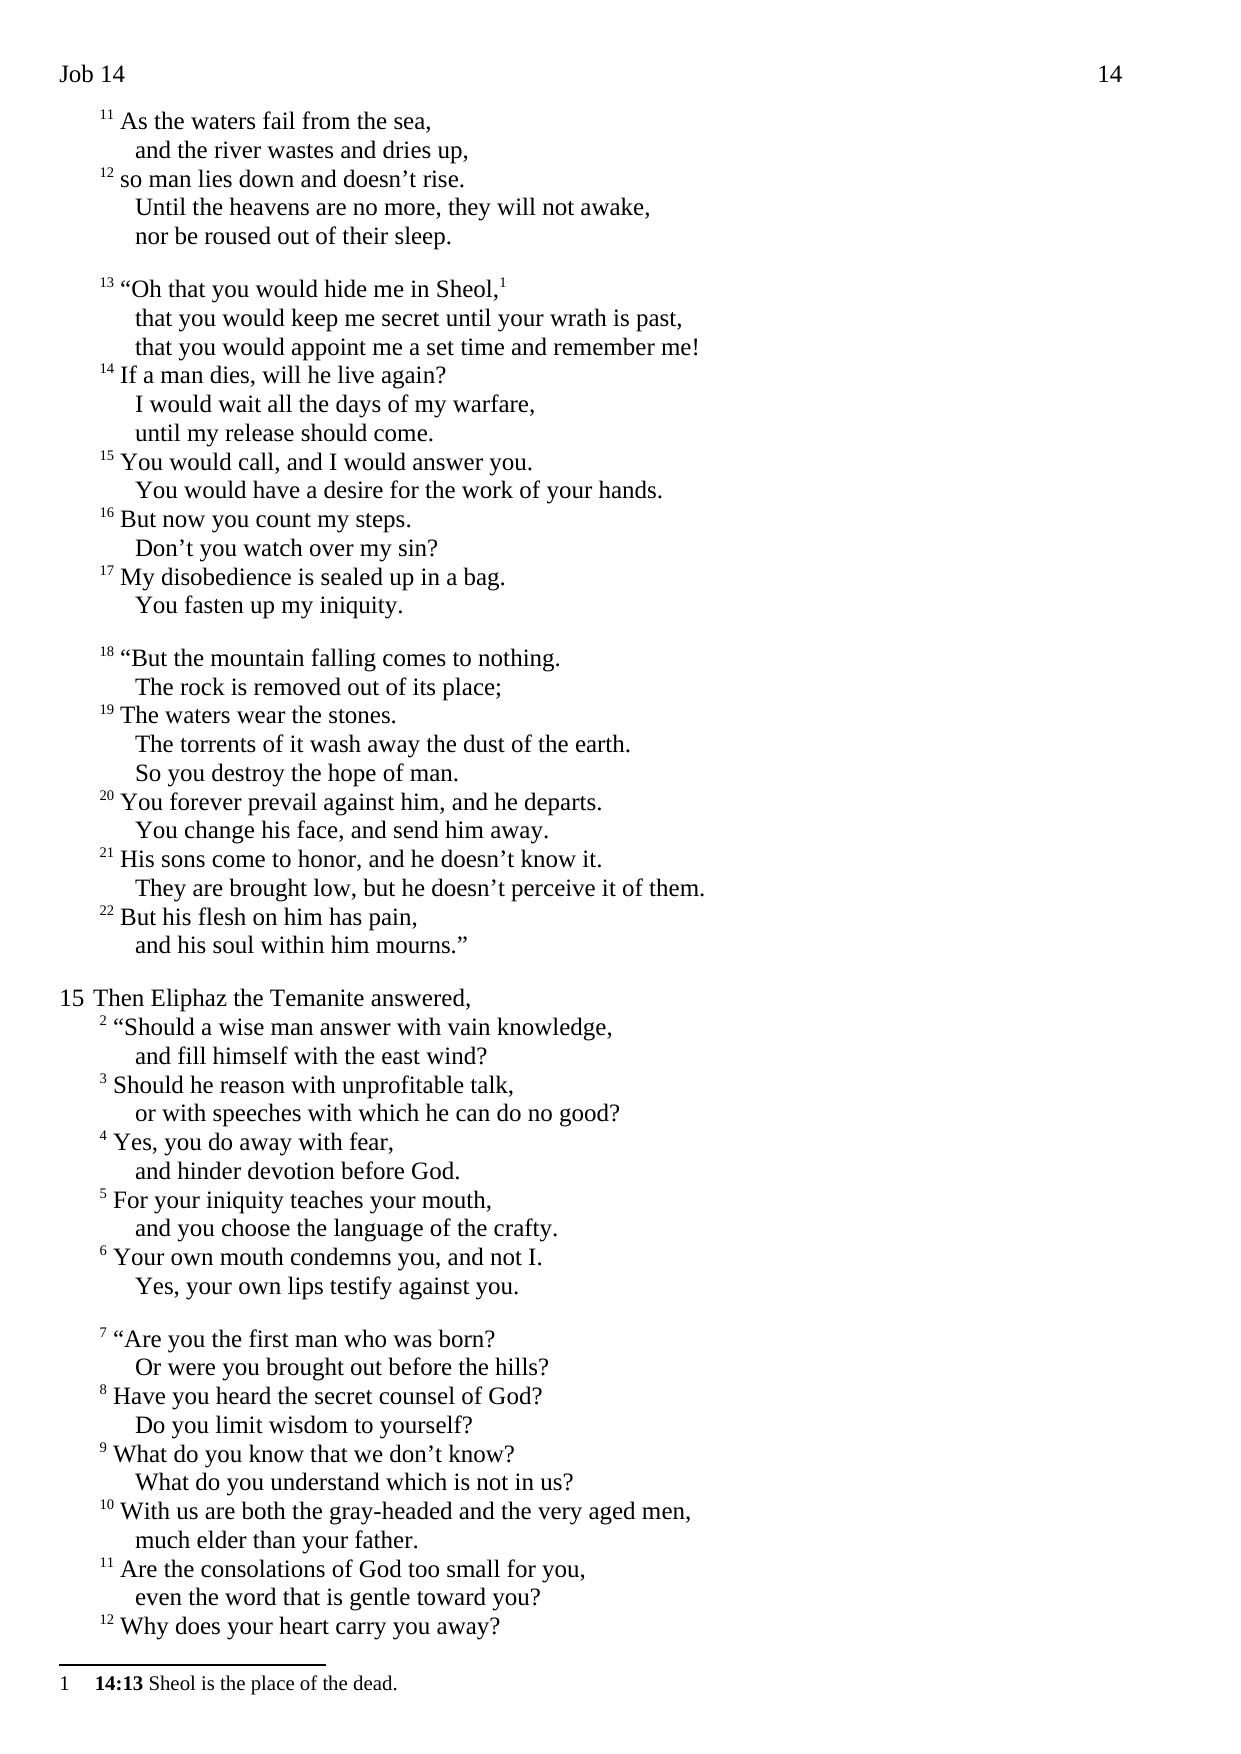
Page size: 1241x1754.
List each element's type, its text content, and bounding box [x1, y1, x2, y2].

text 15 You would call, and I would answer you. [99, 447, 1122, 475]
text much elder than your father. [135, 1525, 1122, 1554]
text 4 Yes, you do away with fear, [99, 1127, 1122, 1156]
text 18 “But the mountain falling comes to nothing. [99, 643, 1122, 672]
text or with speeches with which he can do no good? [135, 1098, 1122, 1127]
text that you would appoint me a set time and remember me! [135, 332, 1122, 360]
text that you would keep me secret until your wrath is past, [135, 303, 1122, 332]
text What do you understand which is not in us? [135, 1467, 1122, 1496]
text nor be roused out of their sleep. [135, 221, 1122, 250]
text They are brought low, but he doesn’t perceive it of them. [135, 873, 1122, 902]
text The torrents of it wash away the dust of the earth. [135, 729, 1122, 758]
text 22 But his flesh on him has pain, [99, 902, 1122, 931]
text 16 But now you count my steps. [99, 504, 1122, 533]
text and hinder devotion before God. [135, 1156, 1122, 1185]
text 12 Why does your heart carry you away? [99, 1611, 1122, 1640]
text 11 As the waters fail from the sea, [99, 106, 1122, 135]
text Until the heavens are no more, they will not awake, [135, 192, 1122, 221]
text and fill himself with the east wind? [135, 1041, 1122, 1070]
text You would have a desire for the work of your hands. [135, 475, 1122, 504]
text 21 His sons come to honor, and he doesn’t know it. [99, 844, 1122, 873]
text 17 My disobedience is sealed up in a bag. [99, 562, 1122, 590]
text even the word that is gentle toward you? [135, 1582, 1122, 1611]
text 8 Have you heard the secret counsel of God? [99, 1381, 1122, 1410]
text Yes, your own lips testify against you. [135, 1271, 1122, 1300]
text 15Then Eliphaz the Temanite answered, [59, 983, 1122, 1012]
text You change his face, and send him away. [135, 816, 1122, 844]
text The rock is removed out of its place; [135, 672, 1122, 701]
text 14 If a man dies, will he live again? [99, 360, 1122, 389]
text 7 “Are you the first man who was born? [99, 1324, 1122, 1352]
text 2 “Should a wise man answer with vain knowledge, [99, 1012, 1122, 1041]
text 10 With us are both the gray-headed and the very aged men, [99, 1496, 1122, 1525]
text and the river wastes and dries up, [135, 135, 1122, 164]
text You fasten up my iniquity. [135, 590, 1122, 619]
text 13 “Oh that you would hide me in Sheol, [99, 274, 1122, 303]
text Don’t you watch over my sin? [135, 533, 1122, 562]
text 12 so man lies down and doesn’t rise. [99, 164, 1122, 192]
text 6 Your own mouth condemns you, and not I. [99, 1242, 1122, 1271]
text I would wait all the days of my warfare, [135, 389, 1122, 418]
text Or were you brought out before the hills? [135, 1352, 1122, 1381]
text until my release should come. [135, 418, 1122, 447]
text 19 The waters wear the stones. [99, 701, 1122, 729]
text So you destroy the hope of man. [135, 758, 1122, 787]
text and his soul within him mourns.” [135, 931, 1122, 959]
text 9 What do you know that we don’t know? [99, 1439, 1122, 1467]
text 20 You forever prevail against him, and he departs. [99, 787, 1122, 816]
text 5 For your iniquity teaches your mouth, [99, 1185, 1122, 1213]
text 14:13 Sheol is the place of the dead. [59, 1671, 1122, 1695]
text Do you limit wisdom to yourself? [135, 1410, 1122, 1439]
text 3 Should he reason with unprofitable talk, [99, 1070, 1122, 1098]
text 11 Are the consolations of God too small for you, [99, 1554, 1122, 1582]
text and you choose the language of the crafty. [135, 1213, 1122, 1242]
